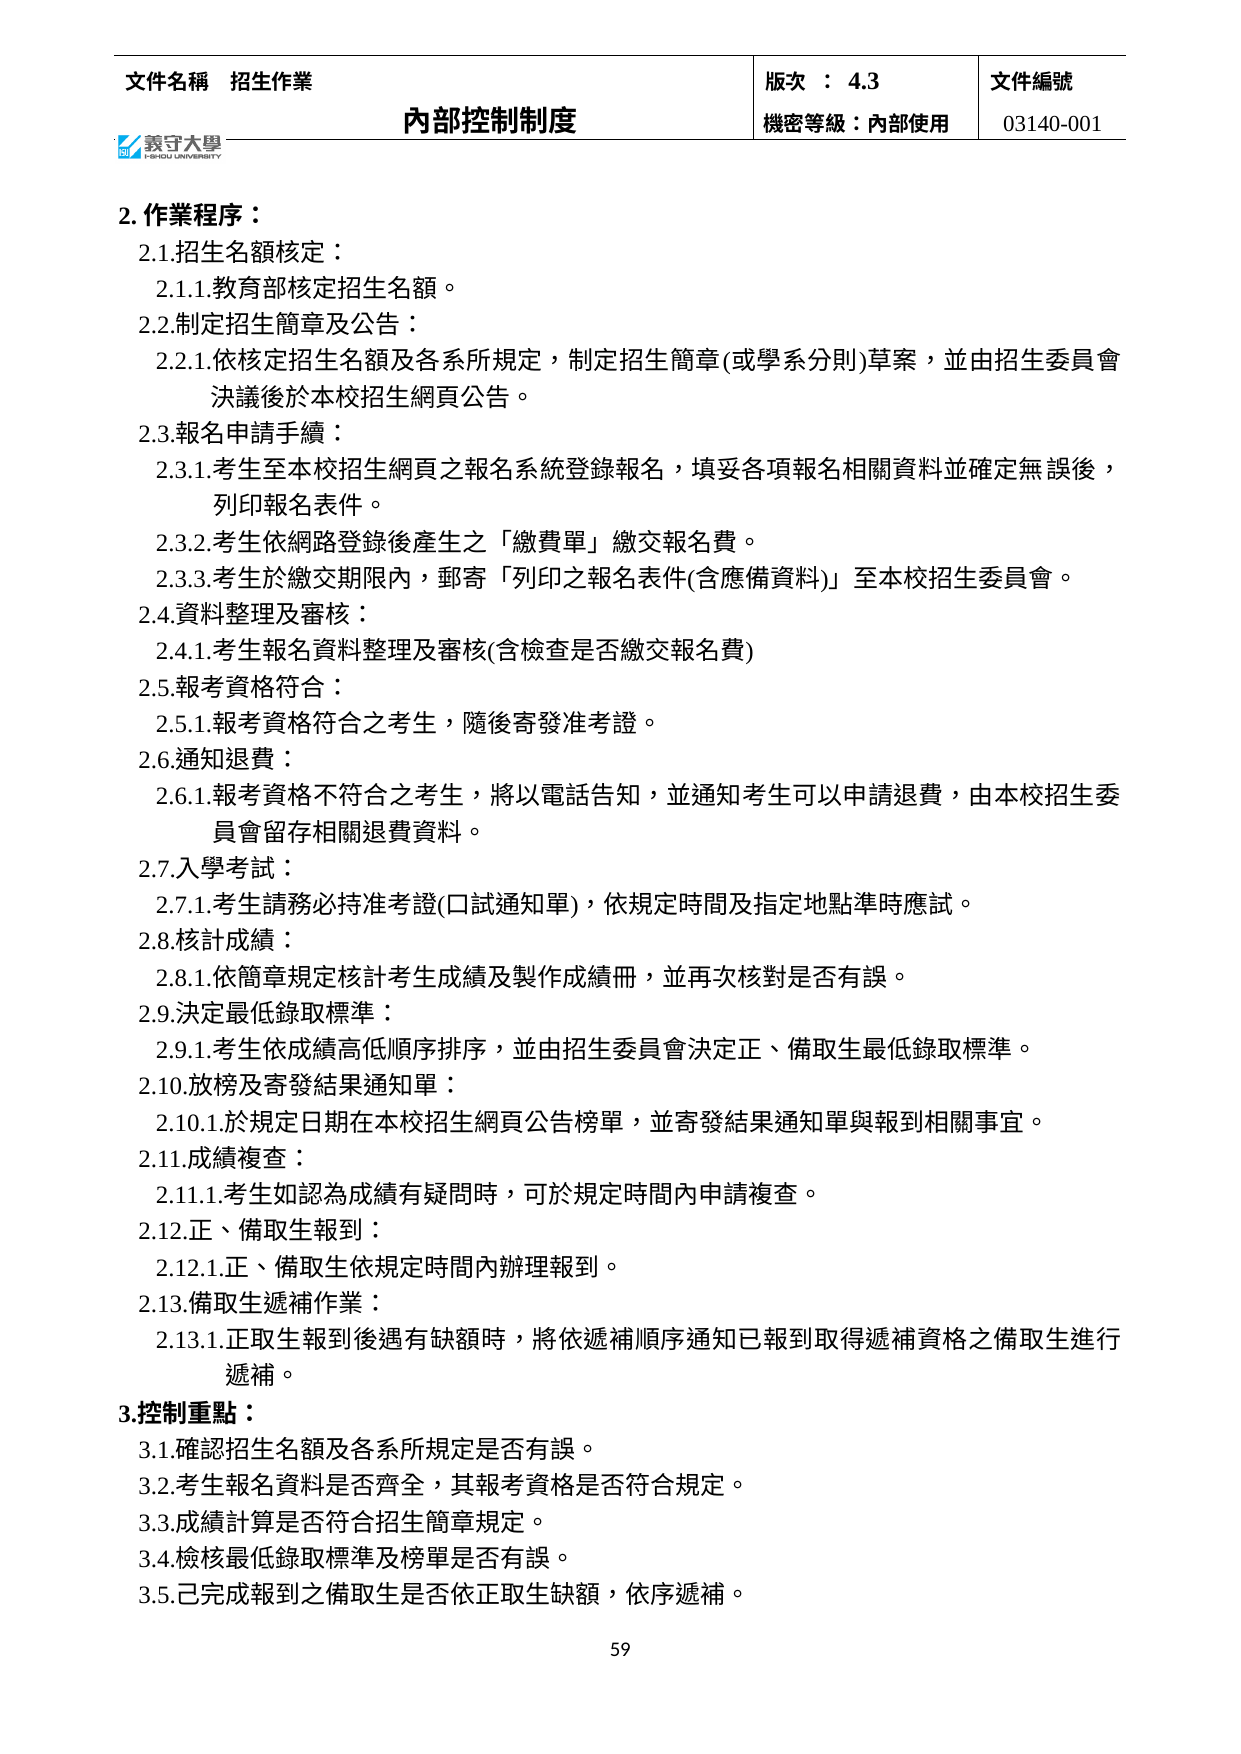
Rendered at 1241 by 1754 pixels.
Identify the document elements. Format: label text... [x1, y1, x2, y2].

text 3.3.成績計算是否符合招生簡章規定。 [138, 1502, 1122, 1538]
text 2.1.招生名額核定： [138, 232, 1122, 268]
text 2.12.正、備取生報到： [138, 1211, 1122, 1247]
text 2.6.通知退費： [138, 739, 1122, 776]
text 2.8.核計成績： [138, 921, 1122, 957]
text 2.2.1.依核定招生名額及各系所規定，制定招生簡章(或學系分則)草案，並由招生委員會決議後於本校招生網頁公告。 [156, 341, 1122, 413]
text 3.1.確認招生名額及各系所規定是否有誤。 [138, 1429, 1122, 1466]
text 2.13.1.正取生報到後遇有缺額時，將依遞補順序通知已報到取得遞補資格之備取生進行遞補。 [156, 1319, 1122, 1392]
text 2.9.1.考生依成績高低順序排序，並由招生委員會決定正、備取生最低錄取標準。 [156, 1029, 1122, 1066]
text 2.3.3.考生於繳交期限內，郵寄「列印之報名表件(含應備資料)」至本校招生委員會。 [156, 558, 1122, 594]
text 2.12.1.正、備取生依規定時間內辦理報到。 [156, 1247, 1122, 1283]
text 2.8.1.依簡章規定核計考生成績及製作成績冊，並再次核對是否有誤。 [156, 957, 1122, 993]
text 3.4.檢核最低錄取標準及榜單是否有誤。 [138, 1538, 1122, 1574]
text 3.控制重點： [118, 1392, 1122, 1429]
text 2.1.1.教育部核定招生名額。 [156, 268, 1122, 304]
text 2.11.成績複查： [138, 1138, 1122, 1174]
text 2.3.1.考生至本校招生網頁之報名系統登錄報名，填妥各項報名相關資料並確定無誤後，列印報名表件。 [156, 449, 1122, 522]
text 2.4.1.考生報名資料整理及審核(含檢查是否繳交報名費) [156, 631, 1122, 667]
text 2.2.制定招生簡章及公告： [138, 304, 1122, 341]
text 2.7.1.考生請務必持准考證(口試通知單)，依規定時間及指定地點準時應試。 [156, 884, 1122, 921]
text 2.5.1.報考資格符合之考生，隨後寄發准考證。 [156, 703, 1122, 739]
text 2.13.備取生遞補作業： [138, 1283, 1122, 1319]
text 2.3.2.考生依網路登錄後產生之「繳費單」繳交報名費。 [156, 522, 1122, 558]
text 3.5.己完成報到之備取生是否依正取生缺額，依序遞補。 [138, 1574, 1122, 1611]
text 2.10.1.於規定日期在本校招生網頁公告榜單，並寄發結果通知單與報到相關事宜。 [156, 1102, 1122, 1138]
text 3.2.考生報名資料是否齊全，其報考資格是否符合規定。 [138, 1466, 1122, 1502]
text 2.7.入學考試： [138, 848, 1122, 884]
text 2.4.資料整理及審核： [138, 594, 1122, 631]
text 2.9.決定最低錄取標準： [138, 993, 1122, 1029]
text 2.3.報名申請手續： [138, 413, 1122, 449]
text 2.6.1.報考資格不符合之考生，將以電話告知，並通知考生可以申請退費，由本校招生委員會留存相關退費資料。 [156, 776, 1122, 848]
text 2.10.放榜及寄發結果通知單： [138, 1066, 1122, 1102]
text 2.11.1.考生如認為成績有疑問時，可於規定時間內申請複查。 [156, 1174, 1122, 1211]
text 2.5.報考資格符合： [138, 667, 1122, 703]
text 2. 作業程序： [118, 194, 1122, 232]
